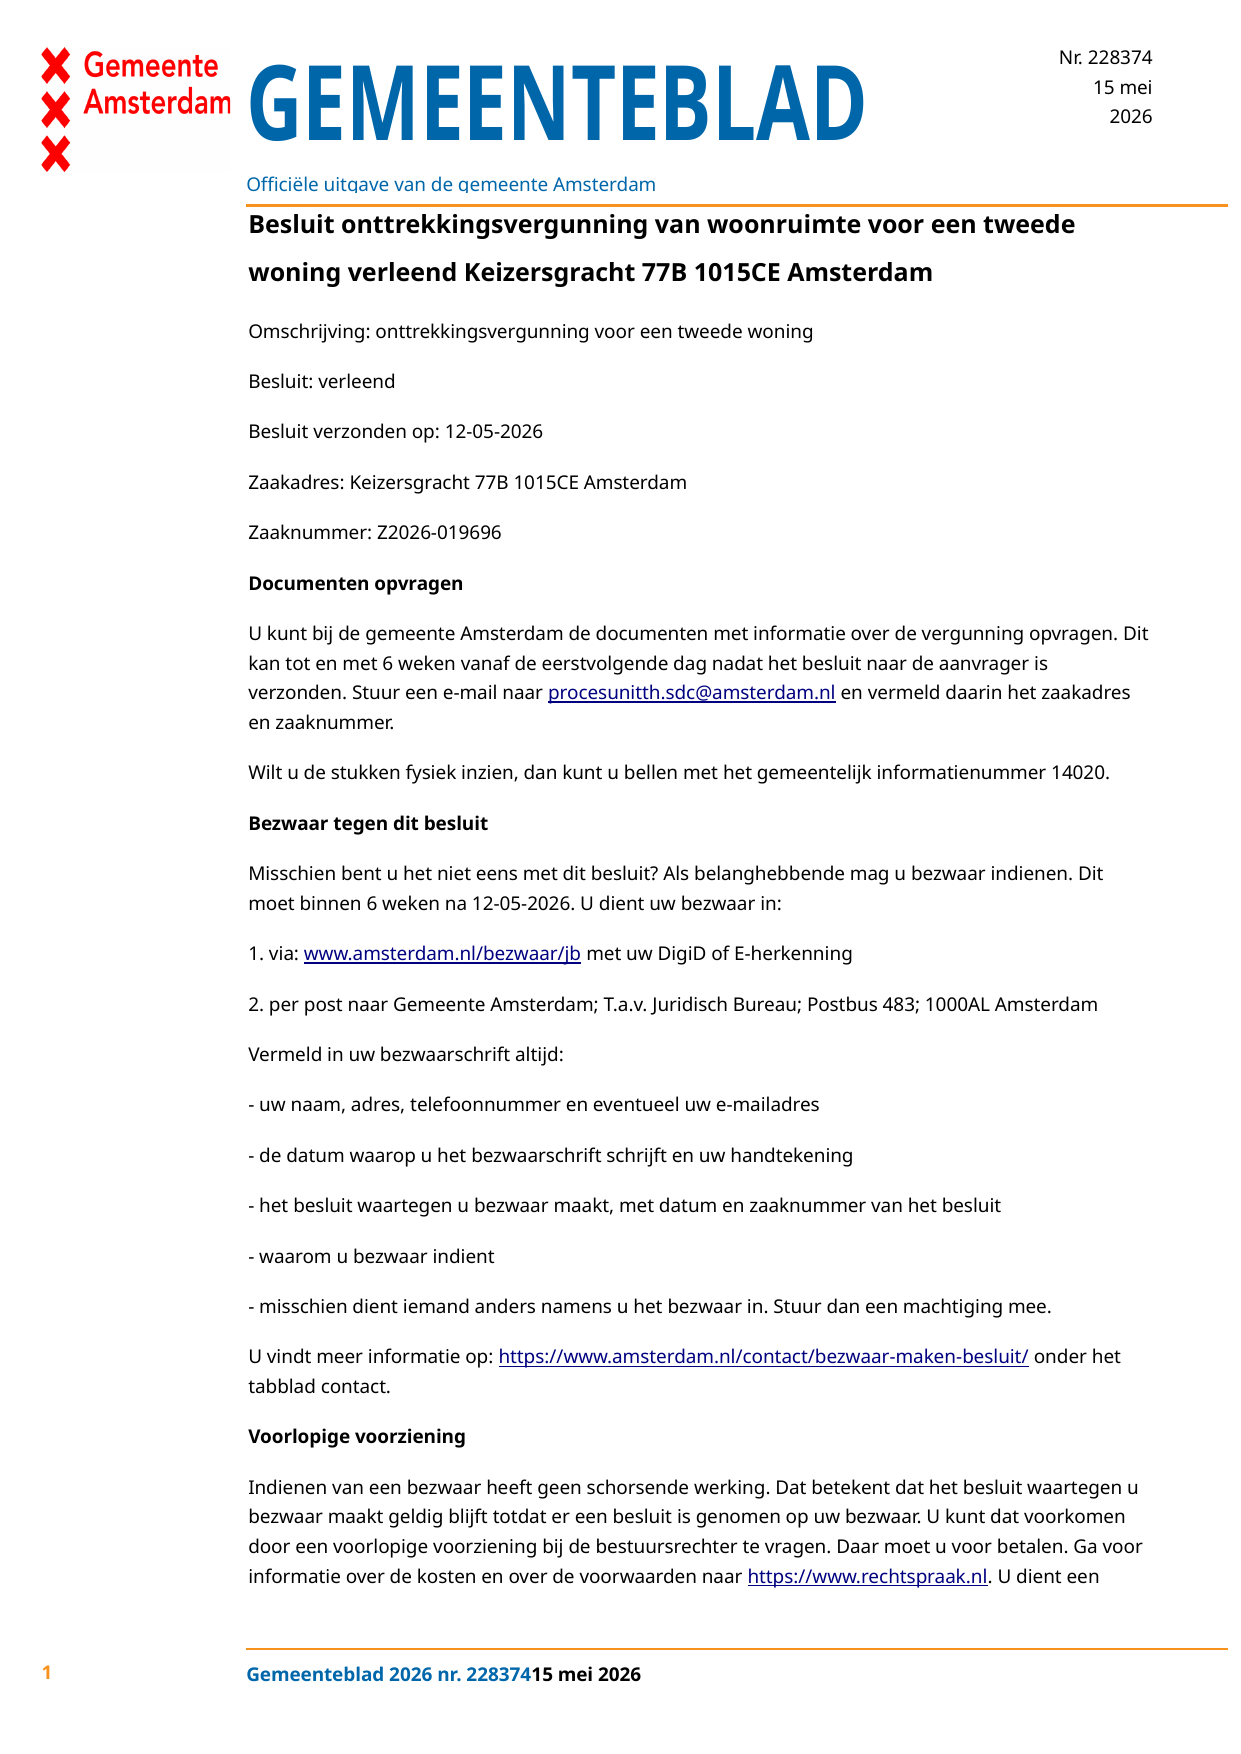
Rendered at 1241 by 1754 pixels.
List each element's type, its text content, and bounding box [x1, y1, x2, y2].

text Misschien bent u het niet eens met dit besluit? Als belanghebbende mag u bezwaar indienen. Dit moet binnen 6 weken na 12-05-2026. U dient uw bezwaar in: [248, 860, 1152, 916]
text Besluit verzonden op: 12-05-2026 [248, 419, 1152, 444]
text - misschien dient iemand anders namens u het bezwaar in. Stuur dan een machtiging mee. [248, 1293, 1152, 1319]
text - waarom u bezwaar indient [248, 1243, 1152, 1269]
text Zaakadres: Keizersgracht 77B 1015CE Amsterdam [248, 469, 1152, 495]
text Documenten opvragen [248, 570, 1152, 596]
picture [41, 47, 231, 172]
text Wilt u de stukken fysiek inzien, dan kunt u bellen met het gemeentelijk informatienummer 14020. [248, 759, 1152, 785]
text 1. via: www.amsterdam.nl/bezwaar/jb met uw DigiD of E-herkenning [248, 940, 1152, 966]
text U vindt meer informatie op: https://www.amsterdam.nl/contact/bezwaar-maken-besluit/ onder het tabblad contact. [248, 1344, 1152, 1399]
text U kunt bij de gemeente Amsterdam de documenten met informatie over de vergunning opvragen. Dit kan tot en met 6 weken vanaf de eerstvolgende dag nadat het besluit naar de aanvrager is verzonden. Stuur een e-mail naar procesunitth.sdc@amsterdam.nl en vermeld daarin het zaakadres en zaaknummer. [248, 620, 1152, 735]
text Indienen van een bezwaar heeft geen schorsende werking. Dat betekent dat het besluit waartegen u bezwaar maakt geldig blijft totdat er een besluit is genomen op uw bezwaar. U kunt dat voorkomen door een voorlopige voorziening bij de bestuursrechter te vragen. Daar moet u voor betalen. Ga voor informatie over de kosten en over de voorwaarden naar https://www.rechtspraak.nl. U dient een [248, 1474, 1152, 1589]
text - de datum waarop u het bezwaarschrift schrijft en uw handtekening [248, 1142, 1152, 1168]
text Besluit: verleend [248, 368, 1152, 394]
text Omschrijving: onttrekkingsvergunning voor een tweede woning [248, 318, 1152, 344]
text - het besluit waartegen u bezwaar maakt, met datum en zaaknummer van het besluit [248, 1192, 1152, 1218]
text Bezwaar tegen dit besluit [248, 810, 1152, 836]
text 2. per post naar Gemeente Amsterdam; T.a.v. Juridisch Bureau; Postbus 483; 1000AL Amsterdam [248, 991, 1152, 1017]
text - uw naam, adres, telefoonnummer en eventueel uw e-mailadres [248, 1092, 1152, 1117]
text Vermeld in uw bezwaarschrift altijd: [248, 1041, 1152, 1067]
text Voorlopige voorziening [248, 1424, 1152, 1449]
text Besluit onttrekkingsvergunning van woonruimte voor een tweede woning verleend Keizersgracht 77B 1015CE Amsterdam [248, 207, 1152, 288]
text Zaaknummer: Z2026-019696 [248, 519, 1152, 545]
